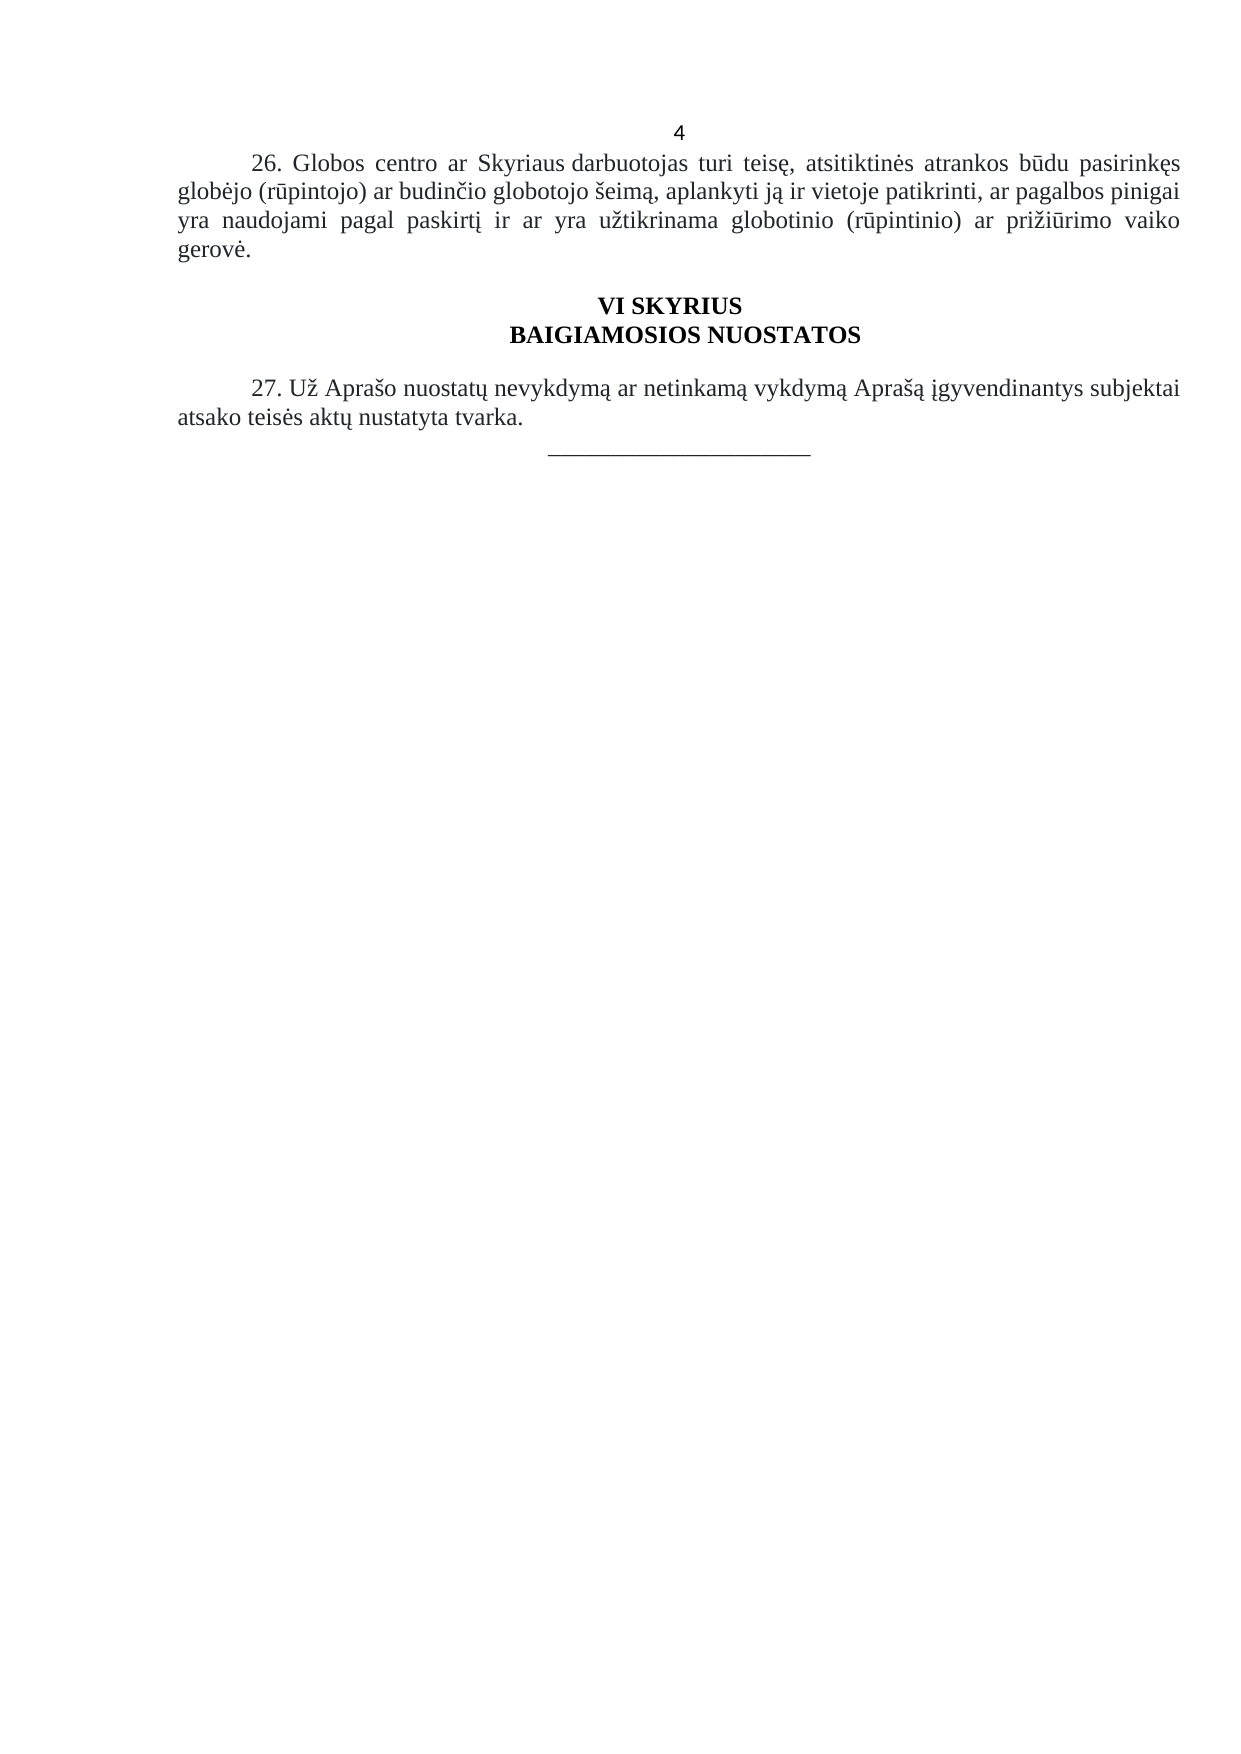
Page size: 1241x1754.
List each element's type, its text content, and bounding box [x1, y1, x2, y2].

text VI SKYRIUS [177, 291, 1181, 320]
text 27. Už Aprašo nuostatų nevykdymą ar netinkamą vykdymą Aprašą įgyvendinantys subjektai atsako teisės aktų nustatyta tvarka. [177, 373, 1181, 430]
text 26. Globos centro ar Skyriaus darbuotojas turi teisę, atsitiktinės atrankos būdu pasirinkęs globėjo (rūpintojo) ar budinčio globotojo šeimą, aplankyti ją ir vietoje patikrinti, ar pagalbos pinigai yra naudojami pagal paskirtį ir ar yra užtikrinama globotinio (rūpintinio) ar prižiūrimo vaiko gerovė. [177, 148, 1181, 263]
text _____________________ [177, 430, 1181, 459]
text BAIGIAMOSIOS NUOSTATOS [177, 320, 1181, 349]
